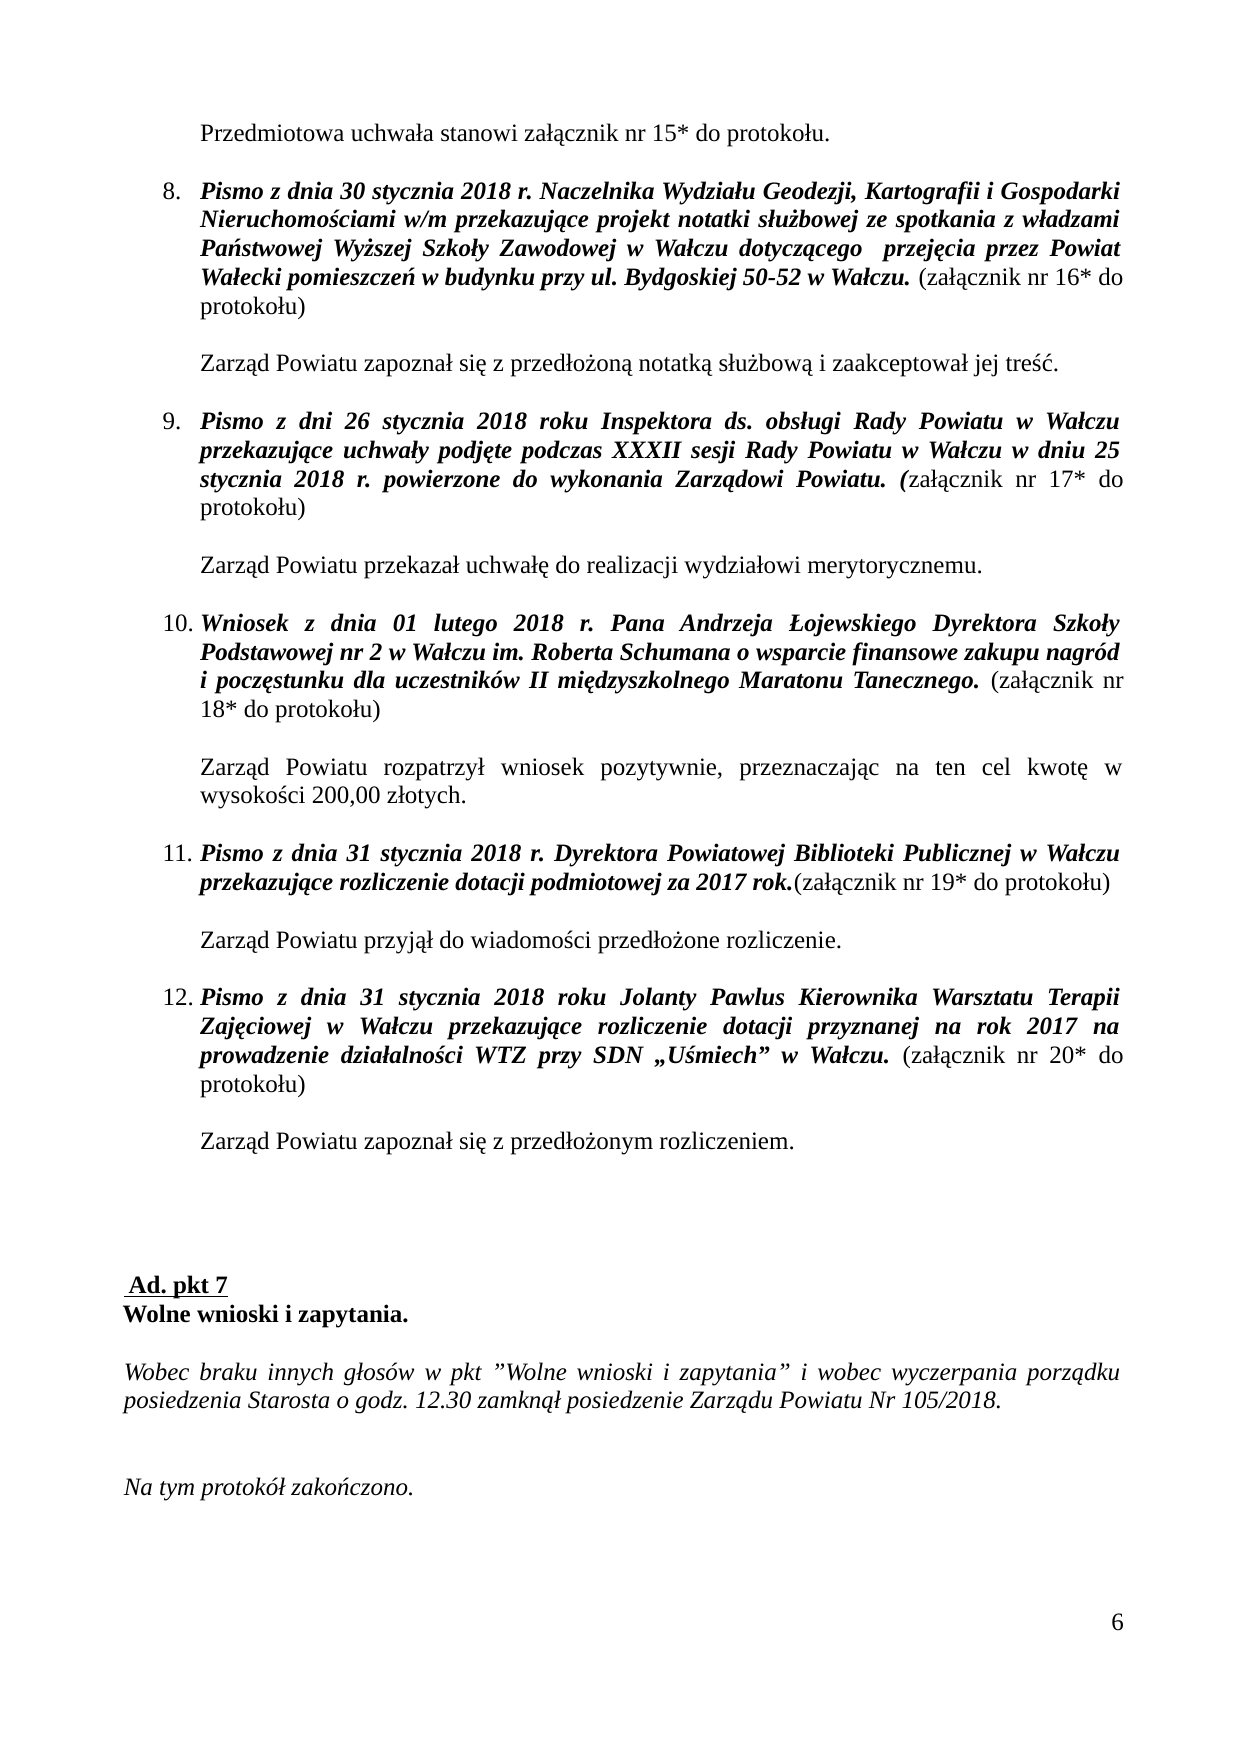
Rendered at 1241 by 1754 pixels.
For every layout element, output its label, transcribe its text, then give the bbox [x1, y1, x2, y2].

list Wniosek z dnia 01 lutego 2018 r. Pana Andrzeja Łojewskiego Dyrektora Szkoły Podstawowej nr 2 w Wałczu im. Roberta Schumana o wsparcie finansowe zakupu nagród i poczęstunku dla uczestników II międzyszkolnego Maratonu Tanecznego. (załącznik nr 18* do protokołu) [162, 608, 1123, 723]
list Zarząd Powiatu przekazał uchwałę do realizacji wydziałowi merytorycznemu. [162, 550, 1123, 579]
list Zarząd Powiatu przyjął do wiadomości przedłożone rozliczenie. [162, 925, 1123, 953]
list Pismo z dnia 31 stycznia 2018 roku Jolanty Pawlus Kierownika Warsztatu Terapii Zajęciowej w Wałczu przekazujące rozliczenie dotacji przyznanej na rok 2017 na prowadzenie działalności WTZ przy SDN „Uśmiech” w Wałczu. (załącznik nr 20* do protokołu) [162, 982, 1123, 1097]
list Zarząd Powiatu zapoznał się z przedłożonym rozliczeniem. [162, 1126, 1123, 1155]
list Zarząd Powiatu zapoznał się z przedłożoną notatką służbową i zaakceptował jej treść. [162, 348, 1123, 377]
list Przedmiotowa uchwała stanowi załącznik nr 15* do protokołu. [162, 118, 1123, 147]
list Zarząd Powiatu rozpatrzył wniosek pozytywnie, przeznaczając na ten cel kwotę w wysokości 200,00 złotych. [162, 752, 1123, 809]
text Na tym protokół zakończono. [123, 1472, 1123, 1501]
text Wolne wnioski i zapytania. [27, 1299, 1123, 1328]
list Pismo z dnia 30 stycznia 2018 r. Naczelnika Wydziału Geodezji, Kartografii i Gospodarki Nieruchomościami w/m przekazujące projekt notatki służbowej ze spotkania z władzami Państwowej Wyższej Szkoły Zawodowej w Wałczu dotyczącego przejęcia przez Powiat Wałecki pomieszczeń w budynku przy ul. Bydgoskiej 50-52 w Wałczu. (załącznik nr 16* do protokołu) [162, 176, 1123, 319]
list Pismo z dni 26 stycznia 2018 roku Inspektora ds. obsługi Rady Powiatu w Wałczu przekazujące uchwały podjęte podczas XXXII sesji Rady Powiatu w Wałczu w dniu 25 stycznia 2018 r. powierzone do wykonania Zarządowi Powiatu. (załącznik nr 17* do protokołu) [162, 406, 1123, 521]
text Ad. pkt 7 [123, 1271, 1123, 1299]
list Pismo z dnia 31 stycznia 2018 r. Dyrektora Powiatowej Biblioteki Publicznej w Wałczu przekazujące rozliczenie dotacji podmiotowej za 2017 rok.(załącznik nr 19* do protokołu) [162, 838, 1123, 896]
text Wobec braku innych głosów w pkt ”Wolne wnioski i zapytania” i wobec wyczerpania porządku posiedzenia Starosta o godz. 12.30 zamknął posiedzenie Zarządu Powiatu Nr 105/2018. [123, 1357, 1123, 1414]
